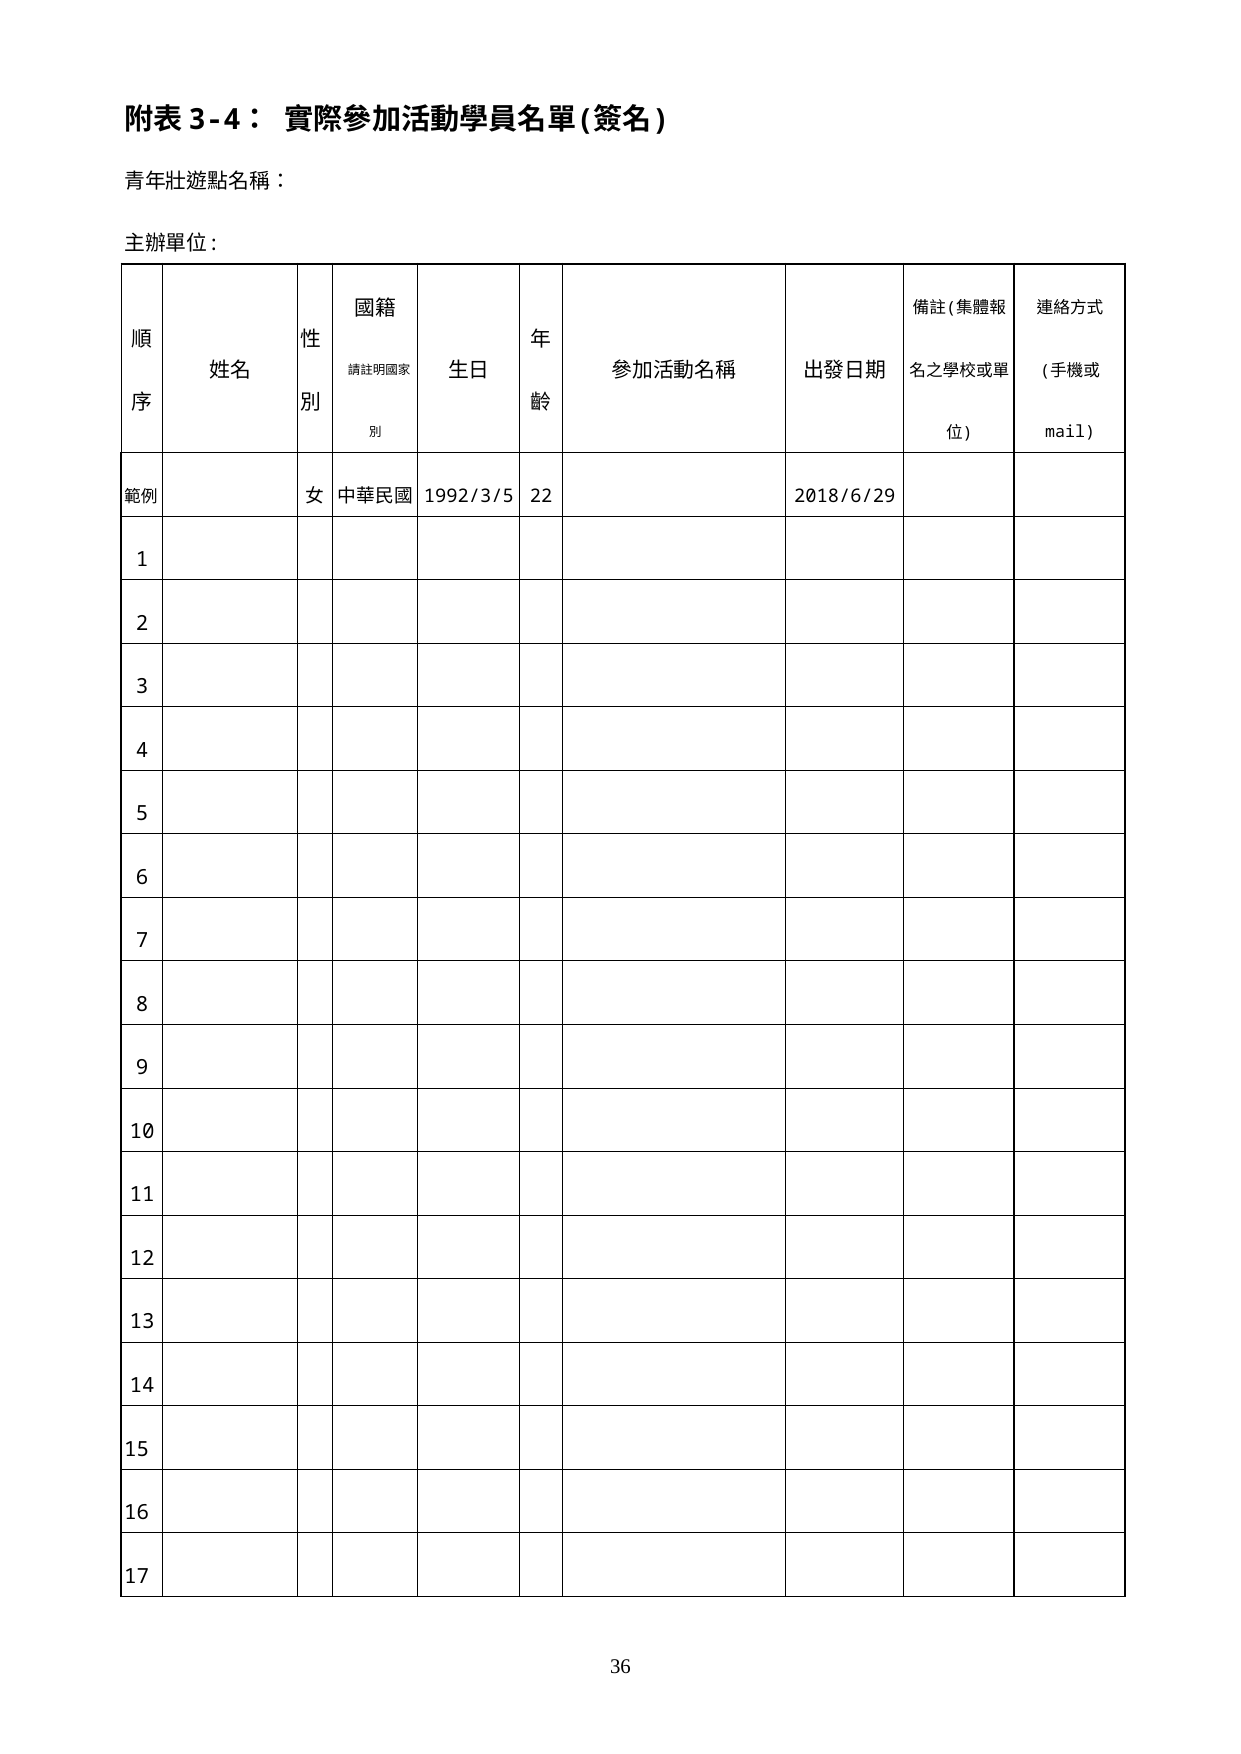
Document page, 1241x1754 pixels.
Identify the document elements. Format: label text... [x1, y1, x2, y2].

table_cell [1015, 1470, 1124, 1532]
table_cell [333, 898, 417, 960]
table_cell [563, 1025, 785, 1087]
table_cell [520, 1216, 562, 1278]
table_cell [563, 1216, 785, 1278]
table_cell [786, 1343, 903, 1405]
table_cell [563, 1089, 785, 1151]
table_cell [163, 1216, 297, 1278]
table_cell [418, 898, 519, 960]
table_cell [418, 1025, 519, 1087]
table_cell [298, 1533, 332, 1596]
table_cell [418, 1152, 519, 1214]
table_cell [563, 898, 785, 960]
table_cell [1015, 898, 1124, 960]
table_cell 參加活動名稱 [563, 265, 785, 452]
table_cell 中華民國 [333, 453, 417, 516]
table_cell 1992/3/5 [418, 453, 519, 516]
table_cell [163, 1025, 297, 1087]
table_cell [904, 898, 1013, 960]
table_cell 5 [122, 771, 162, 833]
table_cell 12 [122, 1216, 162, 1278]
table_cell 13 [122, 1279, 162, 1342]
table_cell [520, 138, 562, 200]
table_cell [298, 1470, 332, 1532]
table_cell [418, 707, 519, 770]
table_cell [163, 1406, 297, 1469]
table_cell [298, 1025, 332, 1087]
table_cell [298, 1279, 332, 1342]
table_cell [163, 1533, 297, 1596]
table_cell [298, 834, 332, 897]
table_cell [563, 1406, 785, 1469]
table_cell [298, 580, 332, 643]
table_cell [520, 517, 562, 579]
table_cell 6 [122, 834, 162, 897]
table_cell [418, 961, 519, 1024]
table_cell [786, 961, 903, 1024]
table_cell [563, 1343, 785, 1405]
table_cell [298, 961, 332, 1024]
table_cell [163, 1279, 297, 1342]
table_cell [563, 1470, 785, 1532]
table_cell [786, 138, 904, 200]
table_cell [786, 1089, 903, 1151]
table_cell 出發日期 [786, 265, 903, 452]
table_cell 國籍 請註明國家別 [333, 265, 417, 452]
table_cell [298, 707, 332, 770]
table_cell [418, 517, 519, 579]
table_cell [333, 1470, 417, 1532]
table_cell [333, 834, 417, 897]
table_cell [1015, 644, 1124, 706]
table_cell [163, 1470, 297, 1532]
table_cell 11 [122, 1152, 162, 1214]
table_cell [298, 1152, 332, 1214]
table_cell [520, 1533, 562, 1596]
table_cell [333, 1533, 417, 1596]
table_cell [418, 1406, 519, 1469]
table_cell [163, 771, 297, 833]
table_cell [563, 644, 785, 706]
table_cell 16 [122, 1470, 162, 1532]
table_cell [163, 644, 297, 706]
table_cell 生日 [418, 265, 519, 452]
table_cell [298, 1406, 332, 1469]
table_cell [1015, 1406, 1124, 1469]
table_cell [520, 200, 562, 262]
table_cell 女 [298, 453, 332, 516]
table_cell [904, 1279, 1013, 1342]
table_cell 性別 [298, 265, 332, 452]
table_cell [298, 1216, 332, 1278]
table_cell 10 [122, 1089, 162, 1151]
table_cell [520, 644, 562, 706]
table_cell [333, 771, 417, 833]
table_cell 7 [122, 898, 162, 960]
table_cell 2 [122, 580, 162, 643]
table_cell [333, 1089, 417, 1151]
table_cell [786, 580, 903, 643]
table_cell [1015, 1089, 1124, 1151]
table_cell [418, 644, 519, 706]
table_cell [786, 1152, 903, 1214]
table_cell [333, 961, 417, 1024]
table_cell 4 [122, 707, 162, 770]
table_cell [520, 898, 562, 960]
table_cell [163, 1343, 297, 1405]
table_cell [1015, 1152, 1124, 1214]
table_cell [786, 1406, 903, 1469]
table_cell [786, 771, 903, 833]
table_cell 17 [122, 1533, 162, 1596]
table_cell [1015, 1216, 1124, 1278]
table_cell [563, 580, 785, 643]
table_cell [163, 1089, 297, 1151]
table_cell 主辦單位: [121, 200, 418, 262]
table_cell 9 [122, 1025, 162, 1087]
table_cell [904, 517, 1013, 579]
table_cell [786, 898, 903, 960]
table_cell [163, 1152, 297, 1214]
table_cell [562, 200, 786, 262]
table_cell [563, 961, 785, 1024]
table_cell [418, 1216, 519, 1278]
table_cell [298, 1089, 332, 1151]
table_cell [333, 1343, 417, 1405]
table_cell [418, 1279, 519, 1342]
table_cell [520, 1025, 562, 1087]
table_cell [904, 644, 1013, 706]
table_cell 青年壯遊點名稱： [121, 138, 418, 200]
table_cell [163, 517, 297, 579]
table_cell [904, 1089, 1013, 1151]
table_cell [520, 1406, 562, 1469]
table_cell [904, 834, 1013, 897]
table_cell [904, 1406, 1013, 1469]
table_cell [298, 644, 332, 706]
table_cell [786, 517, 903, 579]
table_cell [786, 1470, 903, 1532]
table_cell [1015, 1533, 1124, 1596]
table_cell [333, 1152, 417, 1214]
table_cell [1015, 771, 1124, 833]
table_cell [520, 1089, 562, 1151]
table_cell [333, 1025, 417, 1087]
table_cell [904, 1533, 1013, 1596]
table_cell [163, 898, 297, 960]
table_cell [904, 1216, 1013, 1278]
table_cell [786, 1533, 903, 1596]
table_cell [786, 834, 903, 897]
table_cell [563, 1533, 785, 1596]
table_cell [786, 200, 904, 262]
table_cell [520, 1343, 562, 1405]
table_cell [563, 771, 785, 833]
table_cell 順序 [122, 265, 162, 452]
table_cell [562, 138, 786, 200]
table_cell [333, 1216, 417, 1278]
table_cell [904, 200, 1125, 262]
table_cell 連絡方式 (手機或mail) [1015, 265, 1124, 452]
table_cell [418, 200, 519, 262]
table_cell 22 [520, 453, 562, 516]
table_cell [904, 1152, 1013, 1214]
table_cell [1015, 1343, 1124, 1405]
table_cell [418, 1343, 519, 1405]
table_cell [904, 580, 1013, 643]
table_cell [418, 1470, 519, 1532]
table_cell [333, 707, 417, 770]
table_cell 範例 [122, 453, 162, 516]
table_cell [786, 1025, 903, 1087]
table_cell [298, 771, 332, 833]
table_cell [163, 453, 297, 516]
table_cell [520, 961, 562, 1024]
table_cell [786, 1279, 903, 1342]
table_cell [786, 644, 903, 706]
table_cell [1015, 961, 1124, 1024]
table_cell 1 [122, 517, 162, 579]
table_cell [520, 771, 562, 833]
table_cell [163, 834, 297, 897]
table_cell [904, 138, 1125, 200]
table_cell [298, 1343, 332, 1405]
table_cell 年齡 [520, 265, 562, 452]
table_cell [1015, 517, 1124, 579]
table_cell [1015, 453, 1124, 516]
table_cell [163, 961, 297, 1024]
table_cell [520, 1152, 562, 1214]
table_cell 姓名 [163, 265, 297, 452]
table_cell [520, 1279, 562, 1342]
table_cell [418, 1089, 519, 1151]
table_cell [520, 1470, 562, 1532]
table_cell [333, 1279, 417, 1342]
table_cell [1015, 834, 1124, 897]
table_cell [563, 1279, 785, 1342]
table_cell 14 [122, 1343, 162, 1405]
table_cell [786, 707, 903, 770]
table_cell [298, 898, 332, 960]
table_cell [786, 1216, 903, 1278]
table_cell [563, 517, 785, 579]
table_cell [520, 834, 562, 897]
table_cell [563, 707, 785, 770]
table_cell [418, 771, 519, 833]
table_cell [904, 1470, 1013, 1532]
table_cell 2018/6/29 [786, 453, 903, 516]
table_cell [904, 1343, 1013, 1405]
table_cell [333, 1406, 417, 1469]
table_cell [520, 707, 562, 770]
table_cell [418, 138, 519, 200]
table_cell [333, 580, 417, 643]
table_cell [1015, 580, 1124, 643]
table_cell 備註(集體報名之學校或單位) [904, 265, 1013, 452]
table_cell [163, 707, 297, 770]
table_cell 3 [122, 644, 162, 706]
table_cell 15 [122, 1406, 162, 1469]
table_header 附表3-4： 實際參加活動學員名單(簽名) [121, 75, 1125, 137]
table_cell [163, 580, 297, 643]
table_cell [904, 1025, 1013, 1087]
table_cell [1015, 707, 1124, 770]
table_cell [418, 1533, 519, 1596]
table_cell [563, 1152, 785, 1214]
table_cell [520, 580, 562, 643]
table_cell [563, 834, 785, 897]
table_cell 8 [122, 961, 162, 1024]
table_cell [904, 453, 1013, 516]
table_cell [418, 580, 519, 643]
table_cell [298, 517, 332, 579]
table_cell [1015, 1025, 1124, 1087]
table_cell [563, 453, 785, 516]
table_cell [904, 707, 1013, 770]
table_cell [333, 644, 417, 706]
table_cell [418, 834, 519, 897]
table_cell [333, 517, 417, 579]
table_cell [904, 961, 1013, 1024]
table_cell [1015, 1279, 1124, 1342]
table_cell [904, 771, 1013, 833]
